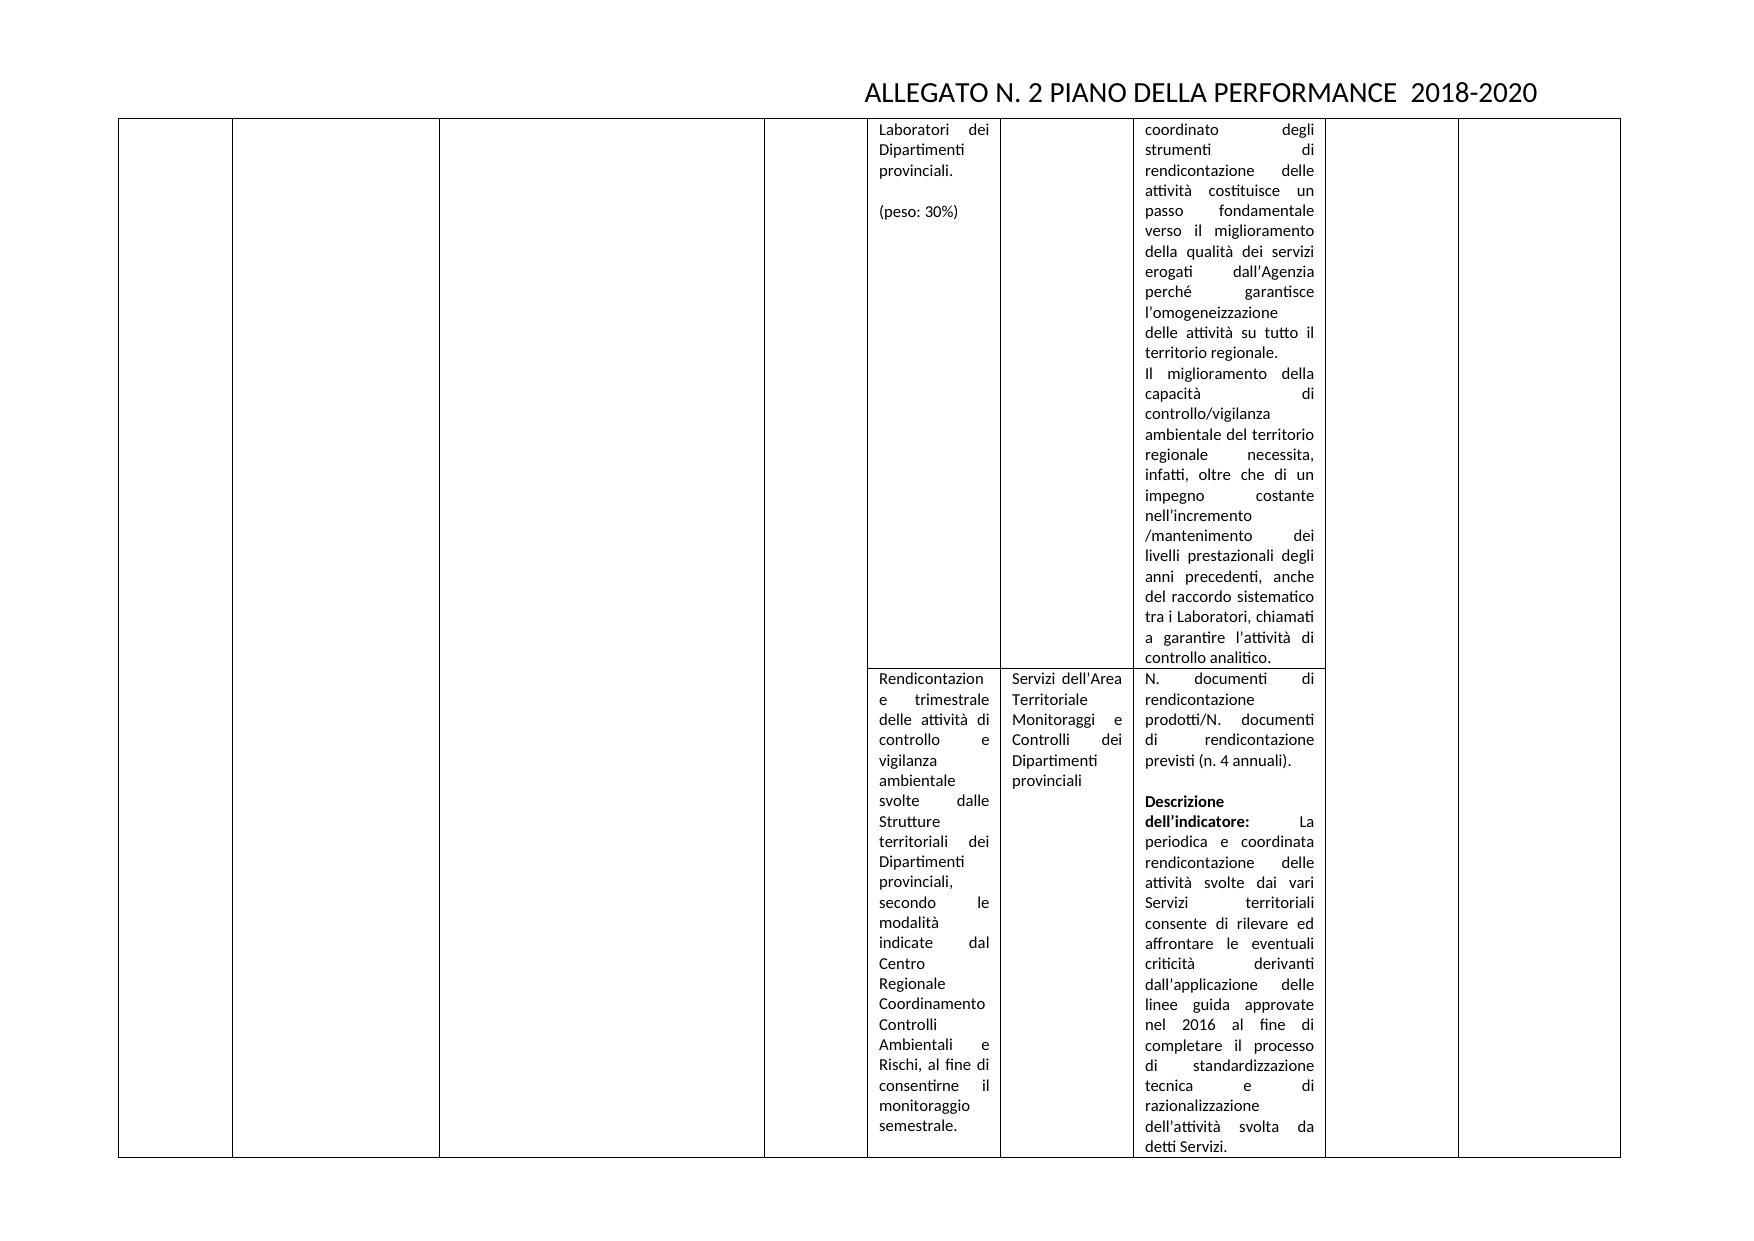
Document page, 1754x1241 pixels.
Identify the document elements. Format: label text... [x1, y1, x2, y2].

table_cell [119, 119, 232, 1157]
table_cell Laboratori dei Dipartimenti provinciali. (peso: 30%) [868, 119, 1000, 668]
table_cell [440, 119, 764, 1157]
table_cell [1001, 119, 1133, 668]
table_cell Rendicontazione trimestrale delle attività di controllo e vigilanza ambientale svolte dalle Strutture territoriali dei Dipartimenti provinciali, secondo le modalità indicate dal Centro Regionale Coordinamento Controlli Ambientali e Rischi, al fine di consentirne il monitoraggio semestrale. [868, 669, 1000, 1157]
table_cell coordinato degli strumenti di rendicontazione delle attività costituisce un passo fondamentale verso il miglioramento della qualità dei servizi erogati dall’Agenzia perché garantisce l’omogeneizzazione delle attività su tutto il territorio regionale. Il miglioramento della capacità di controllo/vigilanza ambientale del territorio regionale necessita, infatti, oltre che di un impegno costante nell’incremento /mantenimento dei livelli prestazionali degli anni precedenti, anche del raccordo sistematico tra i Laboratori, chiamati a garantire l’attività di controllo analitico. [1134, 119, 1325, 668]
table_cell [233, 119, 439, 1157]
table_cell Servizi dell’Area Territoriale Monitoraggi e Controlli dei Dipartimenti provinciali [1001, 669, 1133, 1157]
table_cell [1326, 119, 1458, 1157]
table_cell [765, 119, 867, 1157]
table_cell N. documenti di rendicontazione prodotti/N. documenti di rendicontazione previsti (n. 4 annuali). Descrizione dell’indicatore: La periodica e coordinata rendicontazione delle attività svolte dai vari Servizi territoriali consente di rilevare ed affrontare le eventuali criticità derivanti dall’applicazione delle linee guida approvate nel 2016 al fine di completare il processo di standardizzazione tecnica e di razionalizzazione dell’attività svolta da detti Servizi. [1134, 669, 1325, 1157]
table_cell [1459, 119, 1620, 1157]
